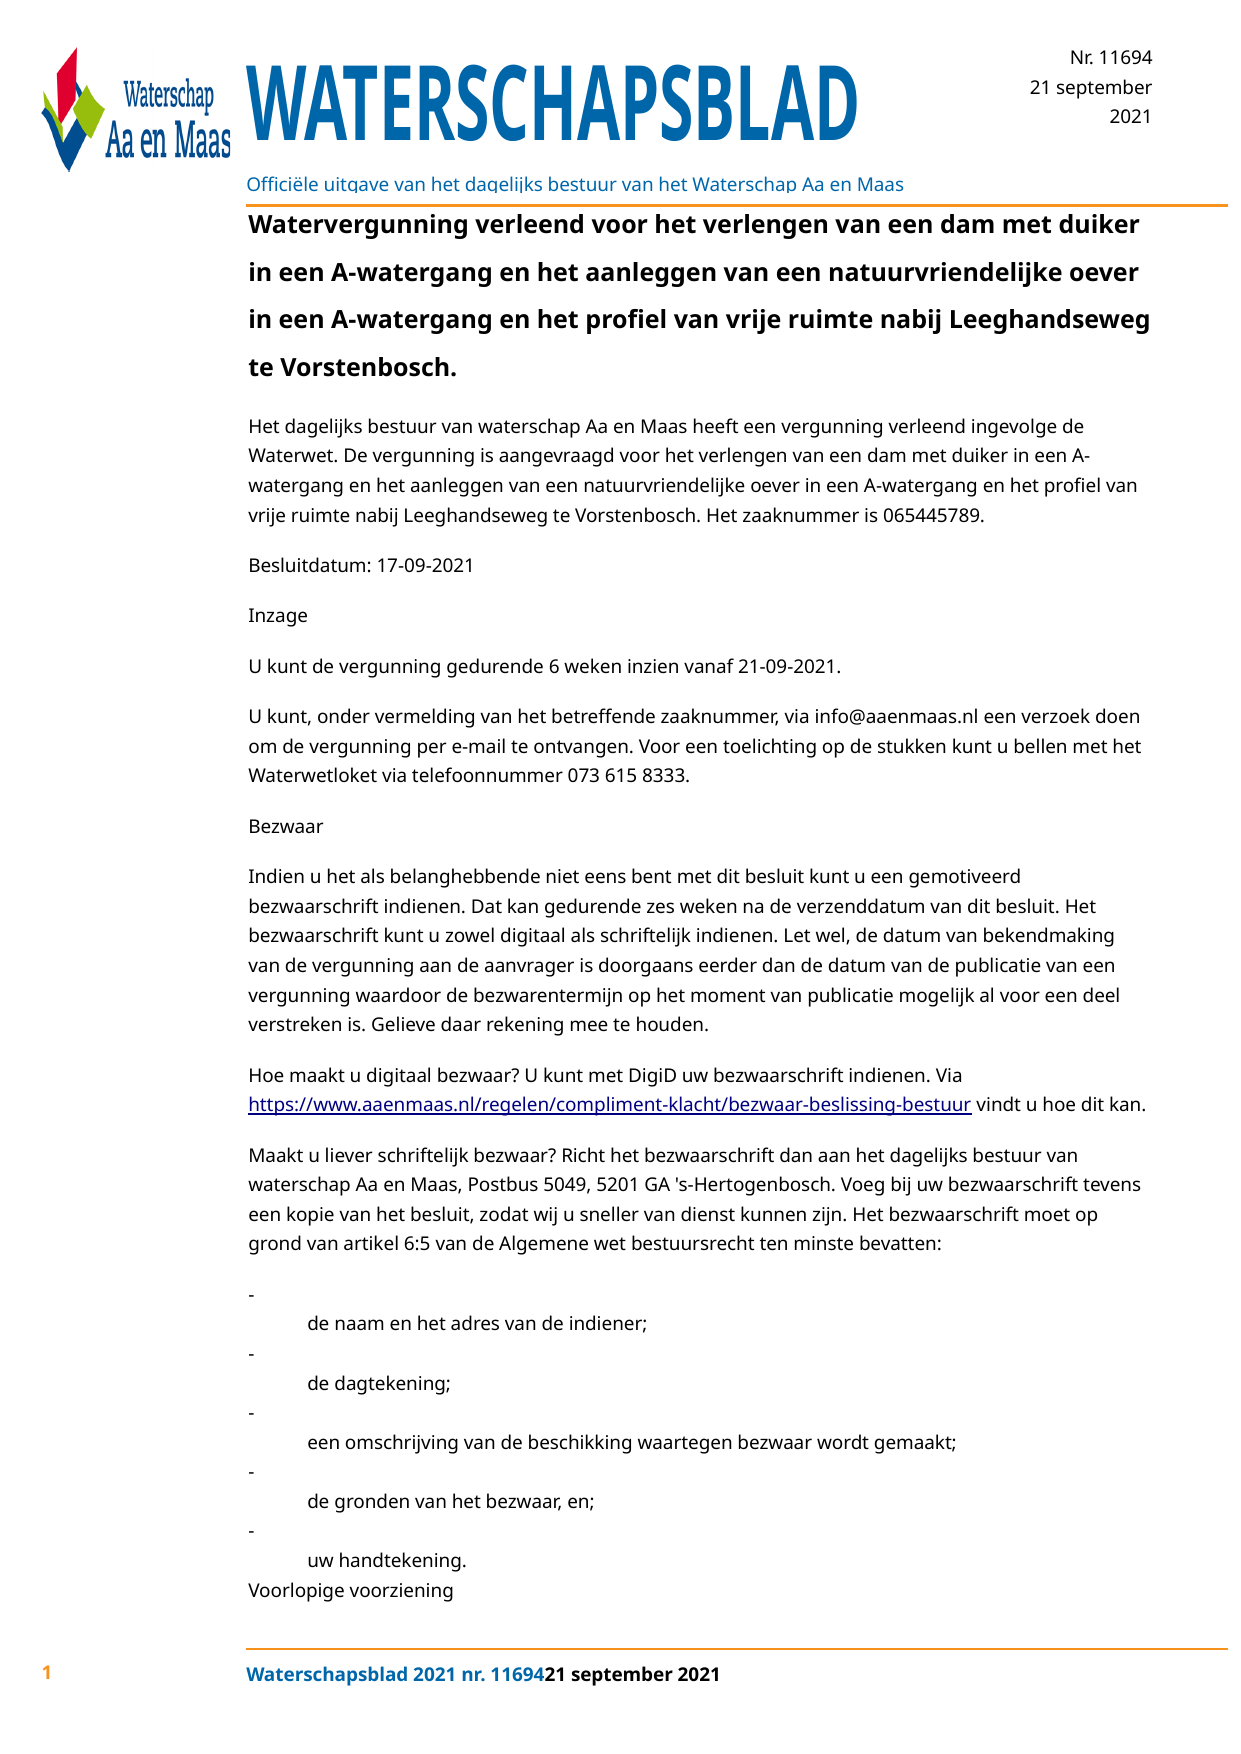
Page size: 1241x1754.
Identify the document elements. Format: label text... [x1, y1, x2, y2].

text Besluitdatum: 17-09-2021 [248, 552, 1152, 578]
text Watervergunning verleend voor het verlengen van een dam met duiker in een A-watergang en het aanleggen van een natuurvriendelijke oever in een A-watergang en het profiel van vrije ruimte nabij Leeghandseweg te Vorstenbosch. [248, 207, 1152, 384]
text U kunt de vergunning gedurende 6 weken inzien vanaf 21-09-2021. [248, 653, 1152, 679]
text Hoe maakt u digitaal bezwaar? U kunt met DigiD uw bezwaarschrift indienen. Via https://www.aaenmaas.nl/regelen/compliment-klacht/bezwaar-beslissing-bestuur vindt u hoe dit kan. [248, 1062, 1152, 1117]
text Bezwaar [248, 813, 1152, 839]
text Het dagelijks bestuur van waterschap Aa en Maas heeft een vergunning verleend ingevolge de Waterwet. De vergunning is aangevraagd voor het verlengen van een dam met duiker in een A-watergang en het aanleggen van een natuurvriendelijke oever in een A-watergang en het profiel van vrije ruimte nabij Leeghandseweg te Vorstenbosch. Het zaaknummer is 065445789. [248, 413, 1152, 528]
list de gronden van het bezwaar, en; [248, 1488, 1152, 1514]
list uw handtekening. [248, 1547, 1152, 1573]
list de dagtekening; [248, 1370, 1152, 1396]
text Indien u het als belanghebbende niet eens bent met dit besluit kunt u een gemotiveerd bezwaarschrift indienen. Dat kan gedurende zes weken na de verzenddatum van dit besluit. Het bezwaarschrift kunt u zowel digitaal als schriftelijk indienen. Let wel, de datum van bekendmaking van de vergunning aan de aanvrager is doorgaans eerder dan de datum van de publicatie van een vergunning waardoor de bezwarentermijn op het moment van publicatie mogelijk al voor een deel verstreken is. Gelieve daar rekening mee te houden. [248, 863, 1152, 1037]
picture [41, 47, 231, 172]
text Maakt u liever schriftelijk bezwaar? Richt het bezwaarschrift dan aan het dagelijks bestuur van waterschap Aa en Maas, Postbus 5049, 5201 GA 's-Hertogenbosch. Voeg bij uw bezwaarschrift tevens een kopie van het besluit, zodat wij u sneller van dienst kunnen zijn. Het bezwaarschrift moet op grond van artikel 6:5 van de Algemene wet bestuursrecht ten minste bevatten: [248, 1142, 1152, 1256]
text Voorlopige voorziening [248, 1577, 1152, 1603]
list een omschrijving van de beschikking waartegen bezwaar wordt gemaakt; [248, 1429, 1152, 1455]
text Inzage [248, 603, 1152, 628]
list de naam en het adres van de indiener; [248, 1311, 1152, 1336]
text U kunt, onder vermelding van het betreffende zaaknummer, via info@aaenmaas.nl een verzoek doen om de vergunning per e-mail te ontvangen. Voor een toelichting op de stukken kunt u bellen met het Waterwetloket via telefoonnummer 073 615 8333. [248, 703, 1152, 788]
